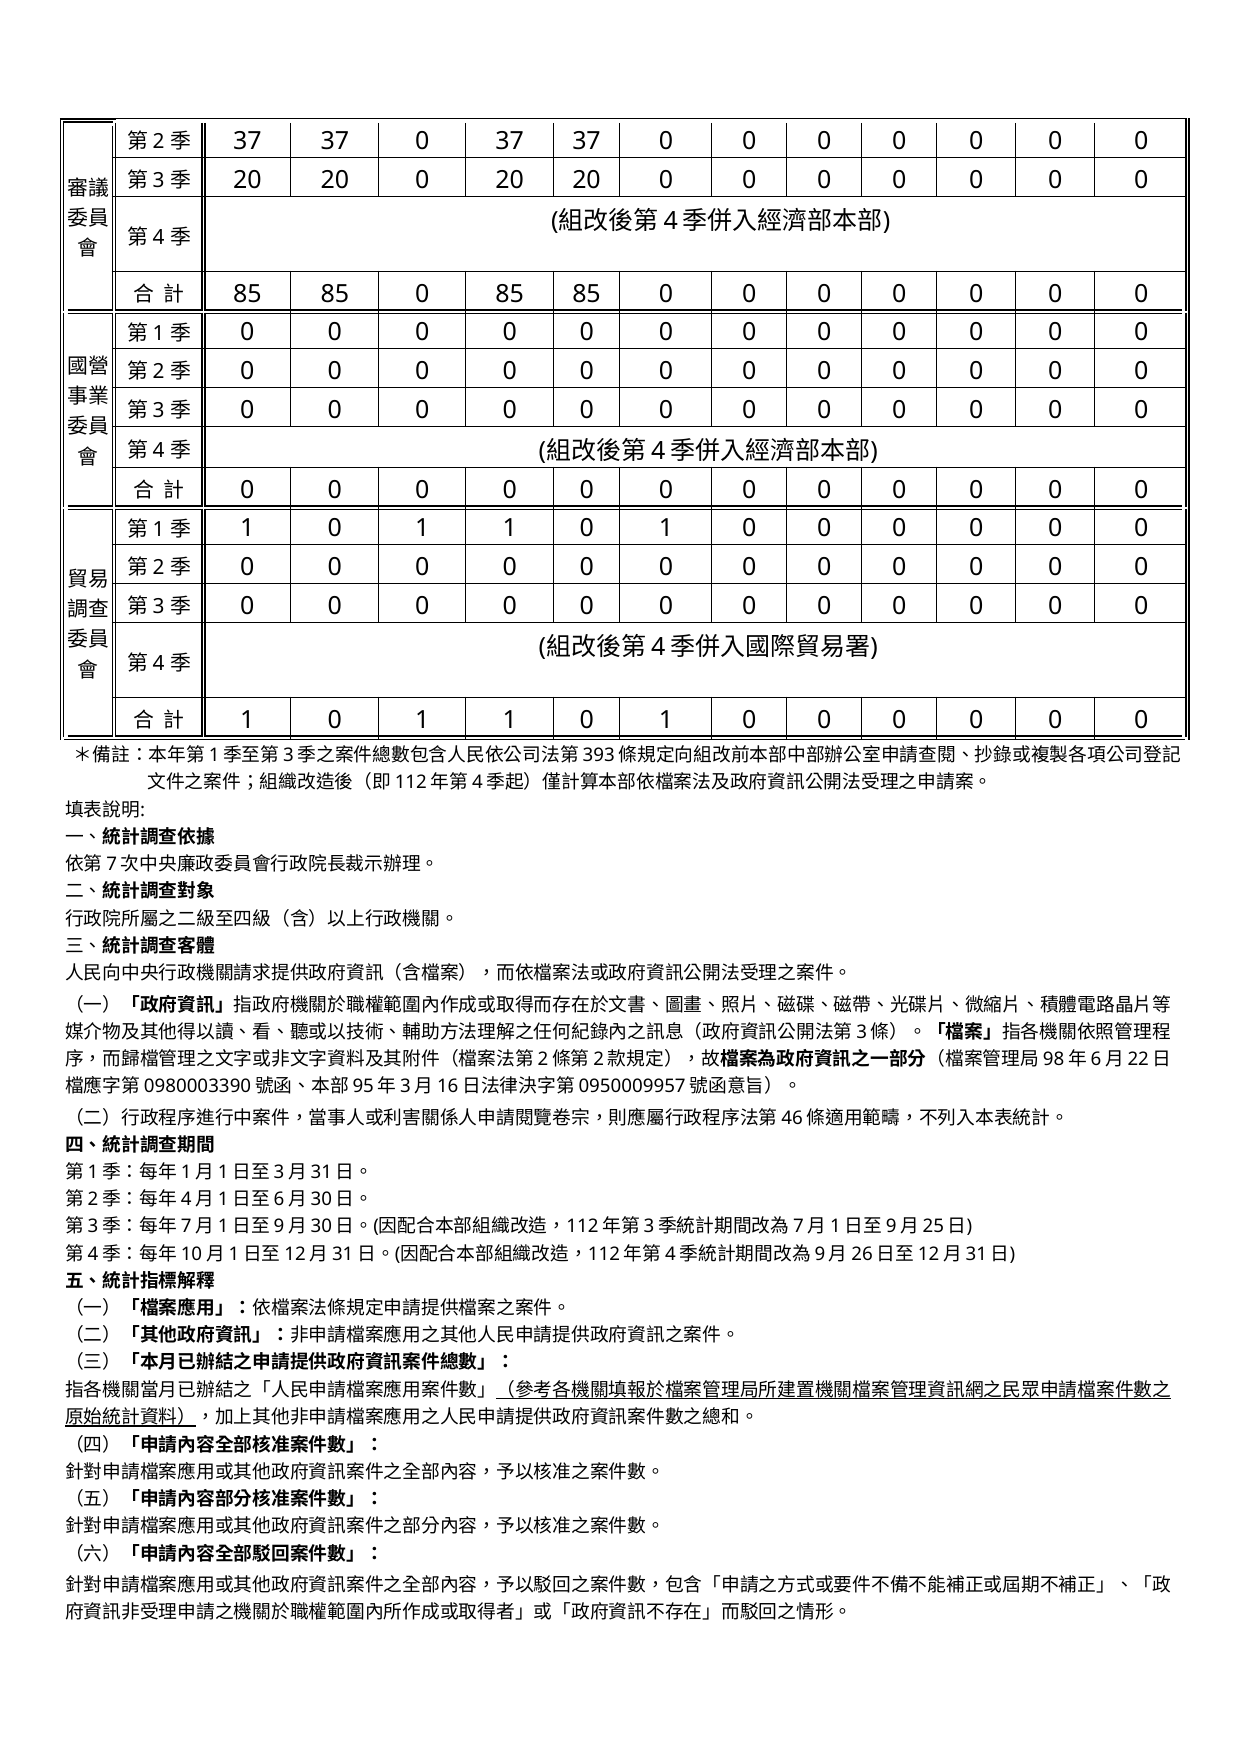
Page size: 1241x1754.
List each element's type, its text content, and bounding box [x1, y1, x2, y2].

table_cell （三）「本月已辦結之申請提供政府資訊案件總數」： [62, 1347, 1187, 1374]
table_cell 四、統計調查期間 [62, 1130, 1187, 1157]
table_cell 0 [1016, 698, 1094, 735]
table_cell 0 [1016, 349, 1094, 387]
table_cell 第 2 季 [116, 349, 201, 387]
table_cell 第 3 季 [116, 388, 201, 426]
table_cell 0 [787, 158, 861, 196]
table_cell 0 [466, 545, 553, 583]
table_cell 0 [379, 545, 465, 583]
table_cell 0 [291, 314, 378, 348]
table_cell 0 [466, 349, 553, 387]
table_cell （二）行政程序進行中案件，當事人或利害關係人申請閱覽卷宗，則應屬行政程序法第46條適用範疇，不列入本表統計。 [62, 1103, 1187, 1129]
table_cell 0 [206, 388, 290, 426]
table_cell 0 [862, 698, 936, 735]
table_cell 0 [620, 468, 711, 505]
table_cell 0 [862, 158, 936, 196]
table_cell 貿易調查委員會 [62, 505, 114, 735]
table_cell 1 [206, 698, 290, 735]
table_cell （五）「申請內容部分核准案件數」： [62, 1484, 1187, 1511]
table_cell 0 [787, 272, 861, 309]
table_cell 0 [620, 272, 711, 309]
table_cell 第 3 季 [116, 158, 201, 196]
table_cell （一）「檔案應用」：依檔案法條規定申請提供檔案之案件。 [62, 1293, 1187, 1320]
table_cell 合 計 [116, 468, 201, 505]
table_cell 五、統計指標解釋 [62, 1266, 1187, 1293]
table_cell （四）「申請內容全部核准案件數」： [62, 1430, 1187, 1457]
table_cell 第 2 季 [114, 119, 203, 157]
table_cell 第2季：每年4月1日至6月30日。 [62, 1184, 1187, 1211]
table_cell 0 [862, 468, 936, 505]
table_cell 20 [206, 158, 290, 196]
table_cell 0 [1016, 584, 1094, 622]
table_cell 0 [1095, 158, 1185, 196]
table_cell 0 [291, 349, 378, 387]
table_cell 二、統計調查對象 [62, 876, 1187, 903]
table_cell 第 1 季 [116, 314, 201, 348]
table_cell 0 [206, 545, 290, 583]
table_cell 0 [466, 468, 553, 505]
table_cell (組改後第4季併入國際貿易署) [206, 623, 1185, 697]
table_cell 0 [554, 698, 619, 735]
table_cell 0 [711, 119, 786, 157]
table_cell 指各機關當月已辦結之「人民申請檔案應用案件數」（參考各機關填報於檔案管理局所建置機關檔案管理資訊網之民眾申請檔案件數之原始統計資料），加上其他非申請檔案應用之人民申請提供政府資訊案件數之總和。 [62, 1374, 1187, 1429]
table_cell 0 [1095, 119, 1185, 157]
table_cell 0 [712, 545, 786, 583]
table_cell 0 [1095, 309, 1187, 348]
table_cell 1 [379, 698, 465, 735]
table_cell 0 [937, 158, 1015, 196]
table_cell 三、統計調查客體 [62, 930, 1187, 957]
table_cell 0 [554, 468, 619, 505]
table_cell 0 [206, 584, 290, 622]
table_cell 0 [861, 119, 937, 157]
table_cell 合 計 [116, 698, 201, 735]
table_cell 0 [379, 349, 465, 387]
table_cell 0 [554, 314, 619, 348]
table_cell 0 [712, 158, 786, 196]
table_cell 0 [554, 388, 619, 426]
table_cell 0 [712, 584, 786, 622]
table_cell 第 4 季 [116, 623, 201, 697]
table_cell 0 [1016, 158, 1094, 196]
table_cell 0 [1016, 545, 1094, 583]
table_cell 0 [1095, 468, 1185, 505]
table_cell 第4季：每年10月1日至12月31日。(因配合本部組織改造，112年第4季統計期間改為9月26日至12月31日) [62, 1238, 1187, 1266]
table_cell 0 [1016, 314, 1094, 348]
table_cell 0 [937, 119, 1016, 157]
table_cell 85 [466, 272, 553, 309]
table_cell 0 [1095, 505, 1187, 544]
table_cell 第 3 季 [116, 584, 201, 622]
table_cell 0 [1095, 584, 1185, 622]
table_cell 0 [291, 698, 378, 735]
table_cell 國營事業委員會 [62, 309, 114, 505]
table_cell 1 [466, 510, 553, 544]
table_cell 85 [554, 272, 619, 309]
table_cell 0 [291, 510, 378, 544]
table_cell 20 [466, 158, 553, 196]
table_cell 0 [712, 698, 786, 735]
table_cell 0 [379, 272, 465, 309]
table_cell 第 2 季 [116, 545, 201, 583]
table_cell 0 [620, 349, 711, 387]
table_cell 0 [291, 584, 378, 622]
table_cell 針對申請檔案應用或其他政府資訊案件之全部內容，予以駁回之案件數，包含「申請之方式或要件不備不能補正或屆期不補正」、「政府資訊非受理申請之機關於職權範圍內所作成或取得者」或「政府資訊不存在」而駁回之情形。 [62, 1566, 1187, 1627]
table_cell 依第7次中央廉政委員會行政院長裁示辦理。 [62, 849, 1187, 876]
table_cell 0 [937, 545, 1015, 583]
table_cell 37 [291, 119, 378, 157]
table_cell 針對申請檔案應用或其他政府資訊案件之部分內容，予以核准之案件數。 [62, 1511, 1187, 1538]
table_cell 1 [466, 698, 553, 735]
table_cell (組改後第4季併入經濟部本部) [206, 197, 1185, 271]
table_cell 0 [620, 545, 711, 583]
table_cell 0 [787, 584, 861, 622]
table_cell 0 [1095, 388, 1185, 426]
table_cell 0 [862, 584, 936, 622]
table_cell 0 [554, 510, 619, 544]
table_cell 0 [620, 584, 711, 622]
table_cell 0 [1016, 119, 1094, 157]
table_cell ＊備註：本年第1季至第3季之案件總數包含人民依公司法第393條規定向組改前本部中部辦公室申請查閱、抄錄或複製各項公司登記文件之案件；組織改造後（即112年第4季起）僅計算本部依檔案法及政府資訊公開法受理之申請案。 填表說明: [62, 735, 1187, 822]
table_cell 0 [554, 584, 619, 622]
table_cell 0 [379, 158, 465, 196]
table_cell 0 [466, 584, 553, 622]
table_cell 1 [206, 510, 290, 544]
table_cell 0 [712, 272, 786, 309]
table_cell 0 [787, 468, 861, 505]
table_cell 85 [206, 272, 290, 309]
table_cell 0 [787, 698, 861, 735]
table_cell （六）「申請內容全部駁回案件數」： [62, 1538, 1187, 1566]
table_cell 0 [862, 272, 936, 309]
table_cell 0 [1016, 510, 1094, 544]
table_cell 20 [554, 158, 619, 196]
table_cell 85 [291, 272, 378, 309]
table_cell 0 [1095, 349, 1185, 387]
table_cell （一）「政府資訊」指政府機關於職權範圍內作成或取得而存在於文書、圖畫、照片、磁碟、磁帶、光碟片、微縮片、積體電路晶片等媒介物及其他得以讀、看、聽或以技術、輔助方法理解之任何紀錄內之訊息（政府資訊公開法第3條）。「檔案」指各機關依照管理程序，而歸檔管理之文字或非文字資料及其附件（檔案法第2條第2款規定），故檔案為政府資訊之一部分（檔案管理局98年6月22日檔應字第0980003390號函、本部95年3月16日法律決字第0950009957號函意旨）。 [62, 985, 1187, 1102]
table_cell 第3季：每年7月1日至9月30日。(因配合本部組織改造，112年第3季統計期間改為7月1日至9月25日) [62, 1211, 1187, 1238]
table_cell 0 [1016, 468, 1094, 505]
table_cell 0 [378, 119, 466, 157]
table_cell 人民向中央行政機關請求提供政府資訊（含檔案），而依檔案法或政府資訊公開法受理之案件。 [62, 958, 1187, 985]
table_cell 0 [787, 349, 861, 387]
table_cell (組改後第4季併入經濟部本部) [206, 427, 1185, 467]
table_cell 0 [787, 314, 861, 348]
table_cell 0 [937, 584, 1015, 622]
table_cell 0 [787, 510, 861, 544]
table_cell 一、統計調查依據 [62, 822, 1187, 849]
table_cell 審議委員會 [62, 120, 114, 309]
table_cell 0 [291, 468, 378, 505]
table_cell 第 4 季 [116, 427, 201, 467]
table_cell 0 [379, 584, 465, 622]
table_cell 0 [862, 545, 936, 583]
table_cell 1 [620, 698, 711, 735]
table_cell 0 [206, 468, 290, 505]
table_cell 0 [937, 388, 1015, 426]
table_cell 0 [291, 545, 378, 583]
table_cell 0 [1095, 698, 1185, 735]
table_cell 第 4 季 [116, 197, 201, 271]
table_cell 37 [466, 119, 553, 157]
table_cell 針對申請檔案應用或其他政府資訊案件之全部內容，予以核准之案件數。 [62, 1457, 1187, 1484]
table_cell 0 [937, 698, 1015, 735]
table_cell 0 [862, 388, 936, 426]
table_cell 0 [712, 468, 786, 505]
table_cell 0 [620, 119, 711, 157]
table_cell 0 [291, 388, 378, 426]
table_cell 0 [466, 314, 553, 348]
table_cell 0 [937, 510, 1015, 544]
table_cell 0 [379, 314, 465, 348]
table_cell 0 [862, 314, 936, 348]
table_cell 0 [466, 388, 553, 426]
table_cell 0 [554, 545, 619, 583]
table_cell 0 [787, 545, 861, 583]
table_cell 0 [379, 468, 465, 505]
table_cell （二）「其他政府資訊」：非申請檔案應用之其他人民申請提供政府資訊之案件。 [62, 1320, 1187, 1347]
table_cell 0 [786, 119, 861, 157]
table_cell 合 計 [116, 272, 201, 309]
table_cell 0 [712, 349, 786, 387]
table_cell 0 [787, 388, 861, 426]
table_cell 0 [937, 468, 1015, 505]
table_cell 0 [554, 349, 619, 387]
table_cell 0 [937, 349, 1015, 387]
table_cell 0 [862, 349, 936, 387]
table_cell 第1季：每年1月1日至3月31日。 [62, 1157, 1187, 1184]
table_cell 0 [379, 388, 465, 426]
table_cell 第 1 季 [116, 510, 201, 544]
table_cell 1 [620, 510, 711, 544]
table_cell 37 [204, 119, 291, 157]
table_cell 0 [1095, 545, 1185, 583]
table_cell 0 [1016, 388, 1094, 426]
table_cell 0 [937, 272, 1015, 309]
table_cell 0 [206, 314, 290, 348]
table_cell 1 [379, 510, 465, 544]
table_cell 0 [620, 314, 711, 348]
table_cell 行政院所屬之二級至四級（含）以上行政機關。 [62, 903, 1187, 930]
table_cell 0 [620, 158, 711, 196]
table_cell 0 [712, 510, 786, 544]
table_cell 0 [712, 314, 786, 348]
table_cell 20 [291, 158, 378, 196]
table_cell 0 [206, 349, 290, 387]
table_cell 0 [937, 314, 1015, 348]
table_cell 37 [553, 119, 620, 157]
table_cell 0 [620, 388, 711, 426]
table_cell 0 [1016, 272, 1094, 309]
table_cell 0 [1095, 272, 1185, 309]
table_cell 0 [712, 388, 786, 426]
table_cell 0 [862, 510, 936, 544]
